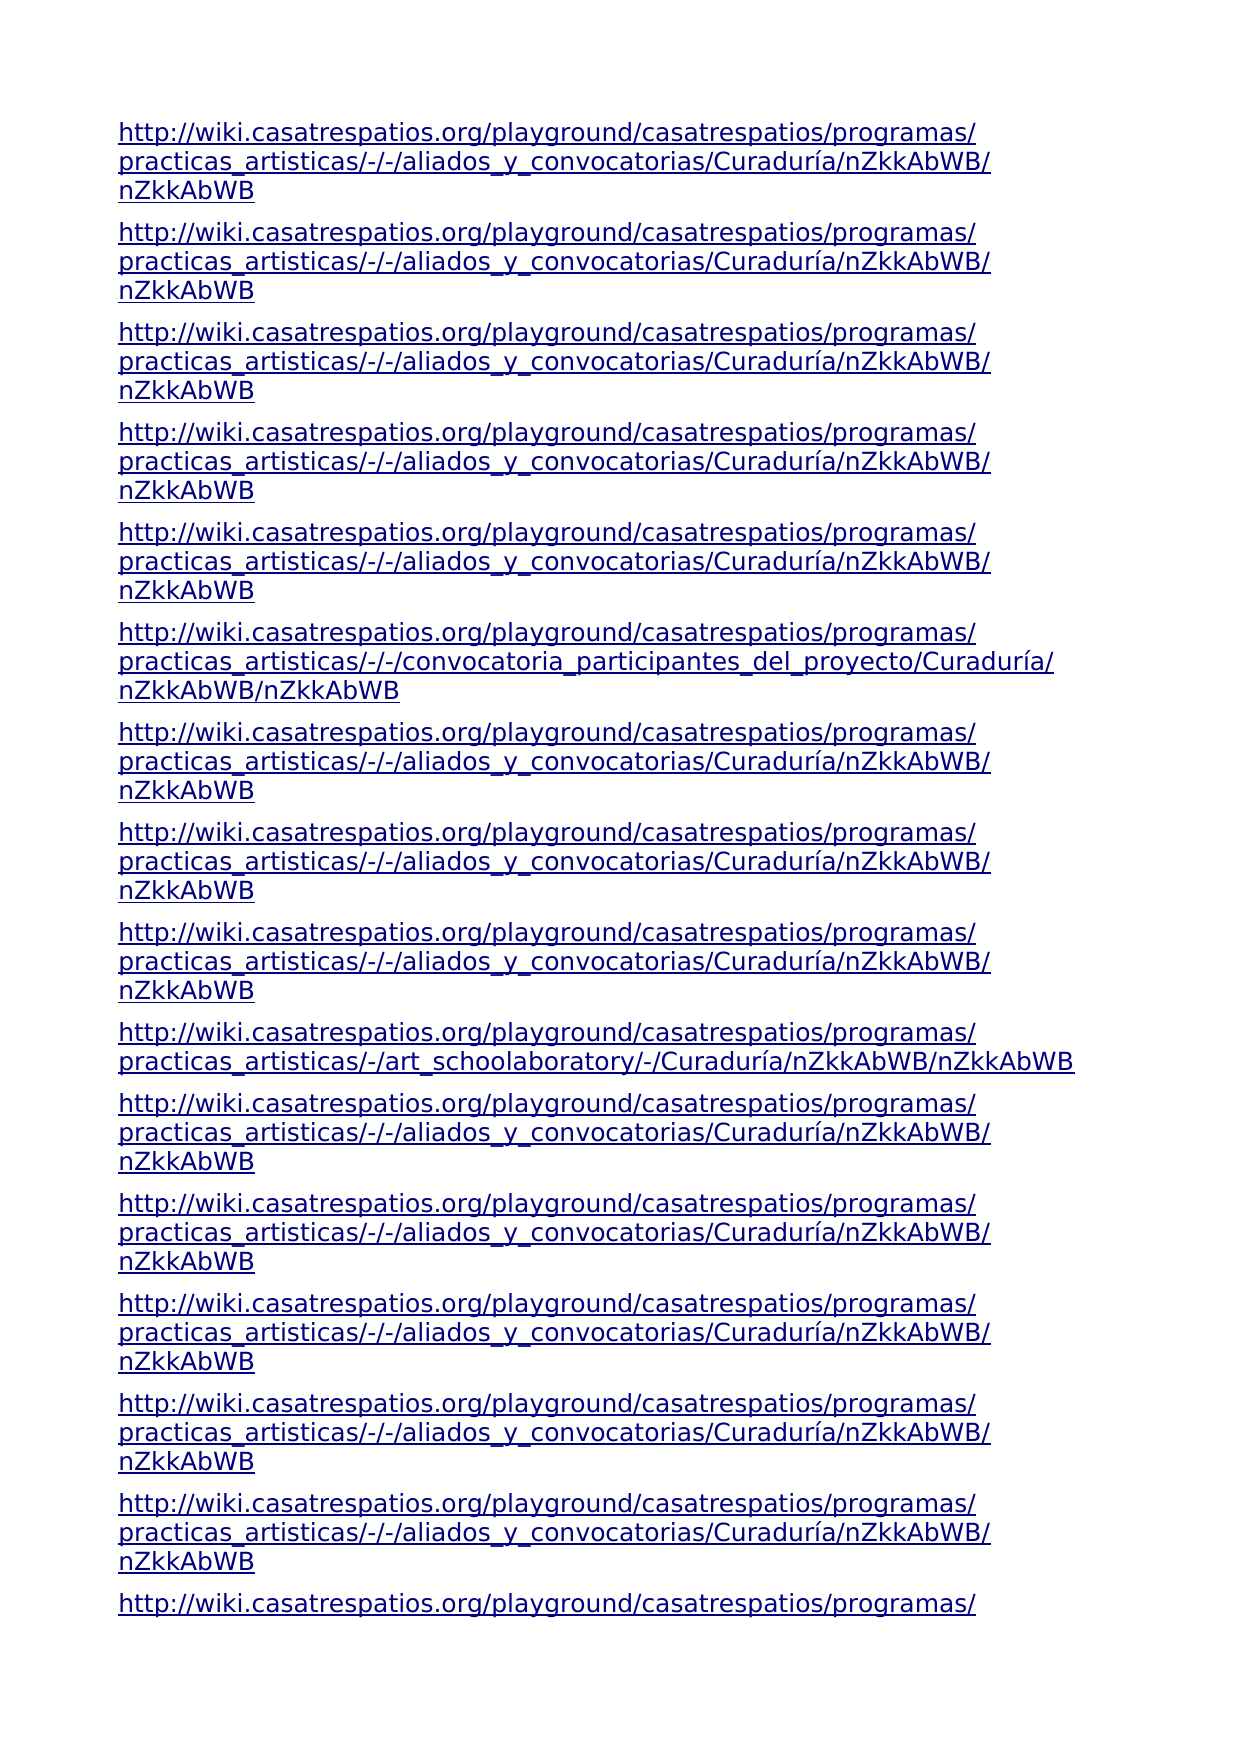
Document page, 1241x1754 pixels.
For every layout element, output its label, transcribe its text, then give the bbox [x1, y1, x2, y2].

text http://wiki.casatrespatios.org/playground/casatrespatios/programas/practicas_artisticas/-/-/aliados_y_convocatorias/Curaduría/nZkkAbWB/nZkkAbWB [118, 718, 1122, 806]
text http://wiki.casatrespatios.org/playground/casatrespatios/programas/practicas_artisticas/-/-/aliados_y_convocatorias/Curaduría/nZkkAbWB/nZkkAbWB [118, 818, 1122, 906]
text http://wiki.casatrespatios.org/playground/casatrespatios/programas/practicas_artisticas/-/-/aliados_y_convocatorias/Curaduría/nZkkAbWB/nZkkAbWB [118, 1089, 1122, 1176]
text http://wiki.casatrespatios.org/playground/casatrespatios/programas/practicas_artisticas/-/art_schoolaboratory/-/Curaduría/nZkkAbWB/nZkkAbWB [118, 1018, 1122, 1076]
text http://wiki.casatrespatios.org/playground/casatrespatios/programas/practicas_artisticas/-/-/aliados_y_convocatorias/Curaduría/nZkkAbWB/nZkkAbWB [118, 1389, 1122, 1476]
text http://wiki.casatrespatios.org/playground/casatrespatios/programas/practicas_artisticas/-/-/aliados_y_convocatorias/Curaduría/nZkkAbWB/nZkkAbWB [118, 118, 1122, 206]
text http://wiki.casatrespatios.org/playground/casatrespatios/programas/practicas_artisticas/-/-/aliados_y_convocatorias/Curaduría/nZkkAbWB/nZkkAbWB [118, 1489, 1122, 1576]
text http://wiki.casatrespatios.org/playground/casatrespatios/programas/practicas_artisticas/-/-/aliados_y_convocatorias/Curaduría/nZkkAbWB/nZkkAbWB [118, 1189, 1122, 1276]
text http://wiki.casatrespatios.org/playground/casatrespatios/programas/practicas_artisticas/-/-/aliados_y_convocatorias/Curaduría/nZkkAbWB/nZkkAbWB [118, 218, 1122, 306]
text http://wiki.casatrespatios.org/playground/casatrespatios/programas/practicas_artisticas/-/-/aliados_y_convocatorias/Curaduría/nZkkAbWB/nZkkAbWB [118, 418, 1122, 506]
text http://wiki.casatrespatios.org/playground/casatrespatios/programas/practicas_artisticas/-/-/aliados_y_convocatorias/Curaduría/nZkkAbWB/nZkkAbWB [118, 1289, 1122, 1376]
text http://wiki.casatrespatios.org/playground/casatrespatios/programas/practicas_artisticas/-/-/aliados_y_convocatorias/Curaduría/nZkkAbWB/nZkkAbWB [118, 918, 1122, 1006]
text http://wiki.casatrespatios.org/playground/casatrespatios/programas/practicas_artisticas/-/-/aliados_y_convocatorias/Curaduría/nZkkAbWB/nZkkAbWB [118, 518, 1122, 606]
text http://wiki.casatrespatios.org/playground/casatrespatios/programas/practicas_artisticas/-/-/aliados_y_convocatorias/Curaduría/nZkkAbWB/nZkkAbWB [118, 318, 1122, 406]
text http://wiki.casatrespatios.org/playground/casatrespatios/programas/practicas_artisticas/-/-/convocatoria_participantes_del_proyecto/Curaduría/nZkkAbWB/nZkkAbWB [118, 618, 1122, 706]
text http://wiki.casatrespatios.org/playground/casatrespatios/programas/ [118, 1589, 1122, 1618]
